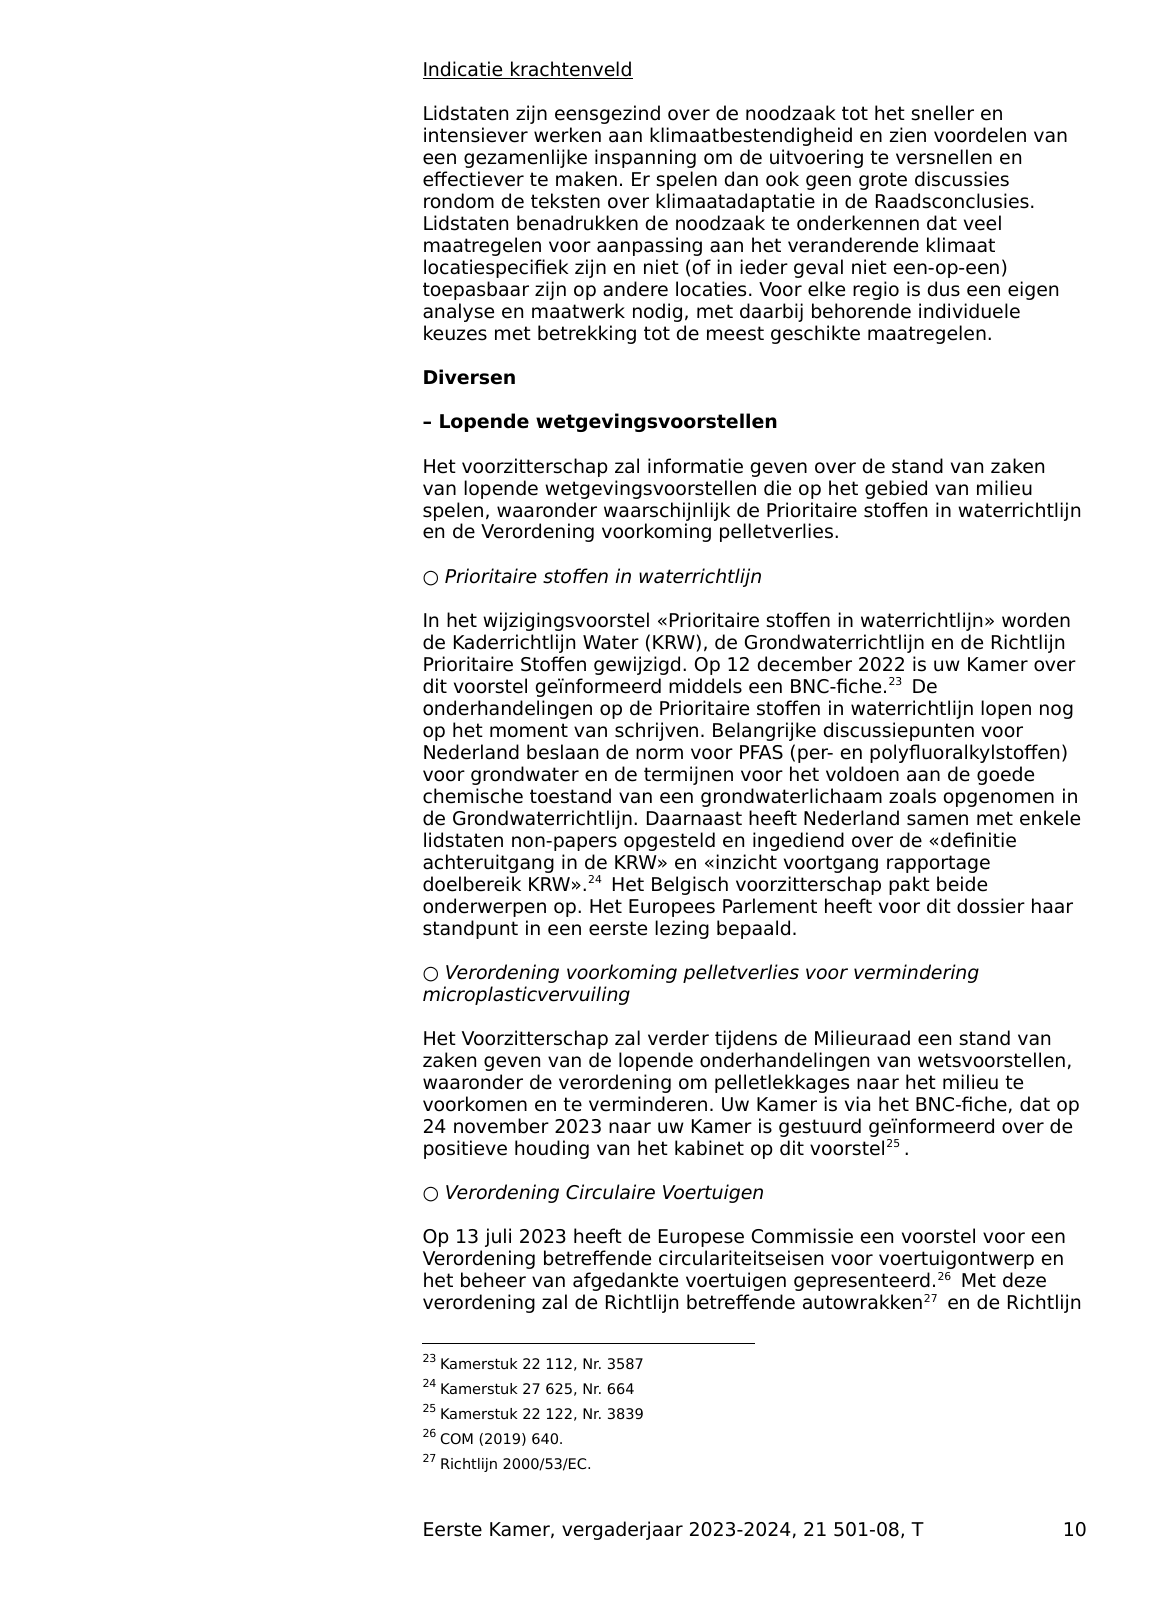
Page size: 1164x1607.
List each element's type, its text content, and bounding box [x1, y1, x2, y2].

text Richtlijn 2000/53/EC. [422, 1452, 1087, 1474]
text Kamerstuk 22 122, Nr. 3839 [422, 1402, 1087, 1424]
text Kamerstuk 22 112, Nr. 3587 [422, 1352, 1087, 1374]
text Het voorzitterschap zal informatie geven over de stand van zaken van lopende wetgevingsvoorstellen die op het gebied van milieu spelen, waaronder waarschijnlijk de Prioritaire stoffen in waterrichtlijn en de Verordening voorkoming pelletverlies. [422, 456, 1087, 543]
text Lidstaten zijn eensgezind over de noodzaak tot het sneller en intensiever werken aan klimaatbestendigheid en zien voordelen van een gezamenlijke inspanning om de uitvoering te versnellen en effectiever te maken. Er spelen dan ook geen grote discussies rondom de teksten over klimaatadaptatie in de Raadsconclusies. Lidstaten benadrukken de noodzaak te onderkennen dat veel maatregelen voor aanpassing aan het veranderende klimaat locatiespecifiek zijn en niet (of in ieder geval niet een-op-een) toepasbaar zijn op andere locaties. Voor elke regio is dus een eigen analyse en maatwerk nodig, met daarbij behorende individuele keuzes met betrekking tot de meest geschikte maatregelen. [422, 103, 1087, 345]
text Op 13 juli 2023 heeft de Europese Commissie een voorstel voor een Verordening betreffende circulariteitseisen voor voertuigontwerp en het beheer van afgedankte voertuigen gepresenteerd. Met deze verordening zal de Richtlijn betreffende autowrakken en de Richtlijn [422, 1226, 1087, 1314]
text Het Voorzitterschap zal verder tijdens de Milieuraad een stand van zaken geven van de lopende onderhandelingen van wetsvoorstellen, waaronder de verordening om pelletlekkages naar het milieu te voorkomen en te verminderen. Uw Kamer is via het BNC-fiche, dat op 24 november 2023 naar uw Kamer is gestuurd geïnformeerd over de positieve houding van het kabinet op dit voorstel. [422, 1028, 1087, 1160]
subtitle Indicatie krachtenveld [422, 59, 1087, 81]
text COM (2019) 640. [422, 1427, 1087, 1449]
subtitle ○ Prioritaire stoffen in waterrichtlijn [422, 566, 1087, 588]
subtitle Diversen [422, 367, 1087, 389]
subtitle – Lopende wetgevingsvoorstellen [422, 411, 1087, 433]
subtitle ○ Verordening Circulaire Voertuigen [422, 1182, 1087, 1204]
text In het wijzigingsvoorstel «Prioritaire stoffen in waterrichtlijn» worden de Kaderrichtlijn Water (KRW), de Grondwaterrichtlijn en de Richtlijn Prioritaire Stoffen gewijzigd. Op 12 december 2022 is uw Kamer over dit voorstel geïnformeerd middels een BNC-fiche. De onderhandelingen op de Prioritaire stoffen in waterrichtlijn lopen nog op het moment van schrijven. Belangrijke discussiepunten voor Nederland beslaan de norm voor PFAS (per- en polyfluoralkylstoffen) voor grondwater en de termijnen voor het voldoen aan de goede chemische toestand van een grondwaterlichaam zoals opgenomen in de Grondwaterrichtlijn. Daarnaast heeft Nederland samen met enkele lidstaten non-papers opgesteld en ingediend over de «definitie achteruitgang in de KRW» en «inzicht voortgang rapportage doelbereik KRW». Het Belgisch voorzitterschap pakt beide onderwerpen op. Het Europees Parlement heeft voor dit dossier haar standpunt in een eerste lezing bepaald. [422, 610, 1087, 939]
text Kamerstuk 27 625, Nr. 664 [422, 1377, 1087, 1399]
subtitle ○ Verordening voorkoming pelletverlies voor vermindering microplasticvervuiling [422, 962, 1087, 1006]
